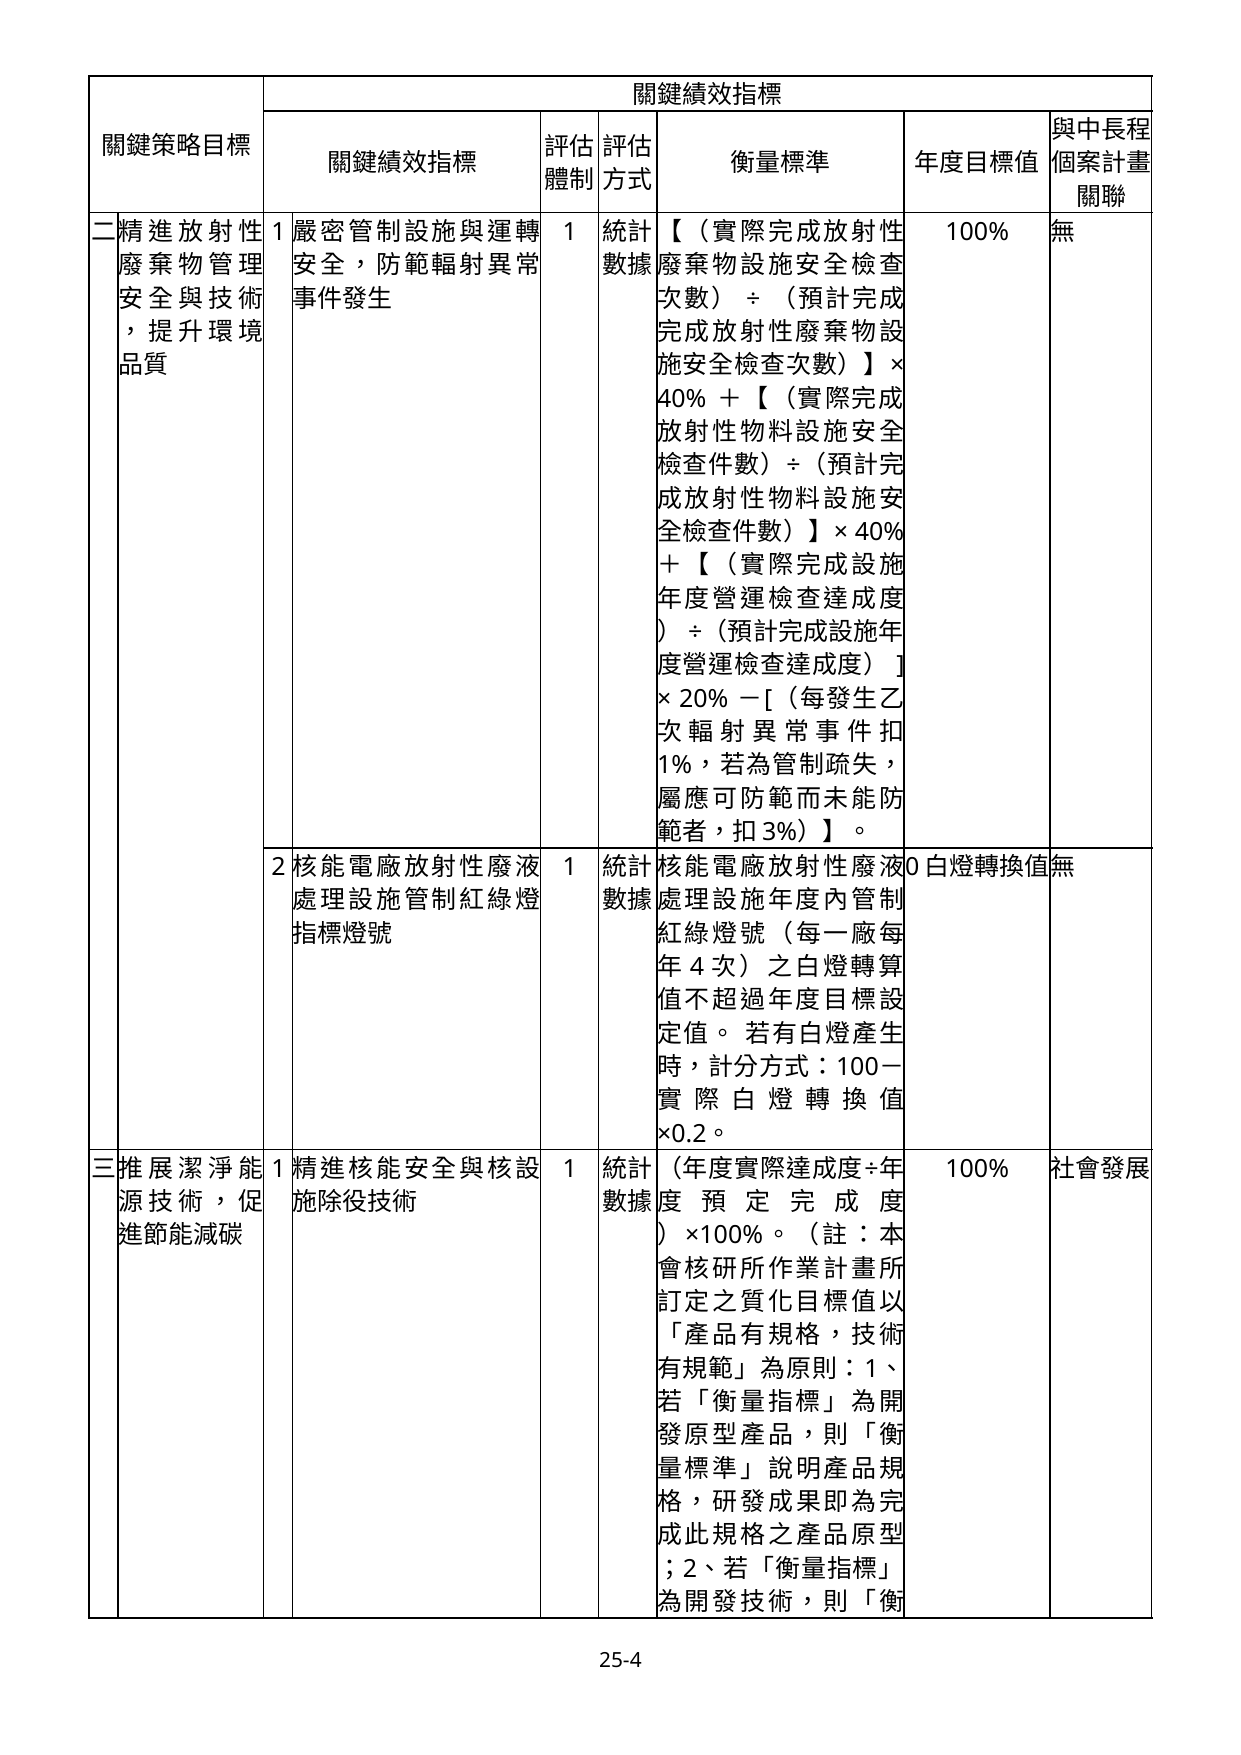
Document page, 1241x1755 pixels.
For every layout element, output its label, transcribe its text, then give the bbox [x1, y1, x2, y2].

table_cell 0白燈轉換值 [905, 849, 1049, 1149]
table_cell 1 [264, 1150, 292, 1617]
table_cell 衡量標準 [658, 112, 903, 212]
table_cell 精進放射性廢棄物管理安全與技術，提升環境品質 [119, 213, 263, 1149]
table_header 關鍵績效指標 [264, 77, 1151, 110]
table_cell 無 [1051, 213, 1151, 847]
table_cell （年度實際達成度÷年度預定完成度）×100%。（註：本會核研所作業計畫所訂定之質化目標值以「產品有規格，技術有規範」為原則：1、若「衡量指標」為開發原型產品，則「衡量標準」說明產品規格，研發成果即為完成此規格之產品原型；2、若「衡量指標」為開發技術，則「衡 [658, 1150, 903, 1617]
table_cell 【（實際完成放射性廢棄物設施安全檢查次數） ÷ （預計完成完成放射性廢棄物設施安全檢查次數）】× 40% ＋【（實際完成放射性物料設施安全檢查件數）÷（預計完成放射性物料設施安全檢查件數）】× 40% ＋【（實際完成設施年度營運檢查達成度） ÷（預計完成設施年度營運檢查達成度） ] × 20% －[（每發生乙次輻射異常事件扣1%，若為管制疏失，屬應可防範而未能防範者，扣3%）】。 [658, 213, 903, 847]
table_cell 與中長程個案計畫關聯 [1051, 112, 1151, 212]
table_cell 核能電廠放射性廢液處理設施管制紅綠燈指標燈號 [293, 849, 540, 1149]
table_cell 1 [264, 213, 292, 847]
table_cell 關鍵績效指標 [264, 112, 540, 212]
table_cell 評估 方式 [599, 112, 656, 212]
table_cell 評估 體制 [541, 112, 598, 212]
table_cell 1 [541, 213, 598, 847]
table_cell 嚴密管制設施與運轉安全，防範輻射異常事件發生 [293, 213, 540, 847]
table_cell 三 [90, 1150, 117, 1617]
table_cell 1 [541, 1150, 598, 1617]
table_cell 100% [905, 1150, 1049, 1617]
table_cell 社會發展 [1051, 1150, 1151, 1617]
table_cell 統計數據 [599, 213, 656, 847]
table_cell 1 [541, 849, 598, 1149]
table_cell 統計數據 [599, 1150, 656, 1617]
table_cell 2 [264, 849, 292, 1149]
table_cell 精進核能安全與核設施除役技術 [293, 1150, 540, 1617]
table_cell 統計數據 [599, 849, 656, 1149]
table_cell 無 [1051, 849, 1151, 1149]
table_header 關鍵策略目標 [90, 77, 263, 212]
table_cell 100% [905, 213, 1049, 847]
table_cell 推展潔淨能源技術，促進節能減碳 [119, 1150, 263, 1617]
table_cell 核能電廠放射性廢液處理設施年度內管制紅綠燈號（每一廠每年4次）之白燈轉算值不超過年度目標設定值。 若有白燈產生時，計分方式：100－實際白燈轉換值×0.2。 [658, 849, 903, 1149]
table_cell 年度目標值 [905, 112, 1049, 212]
table_cell 二 [90, 213, 117, 1149]
